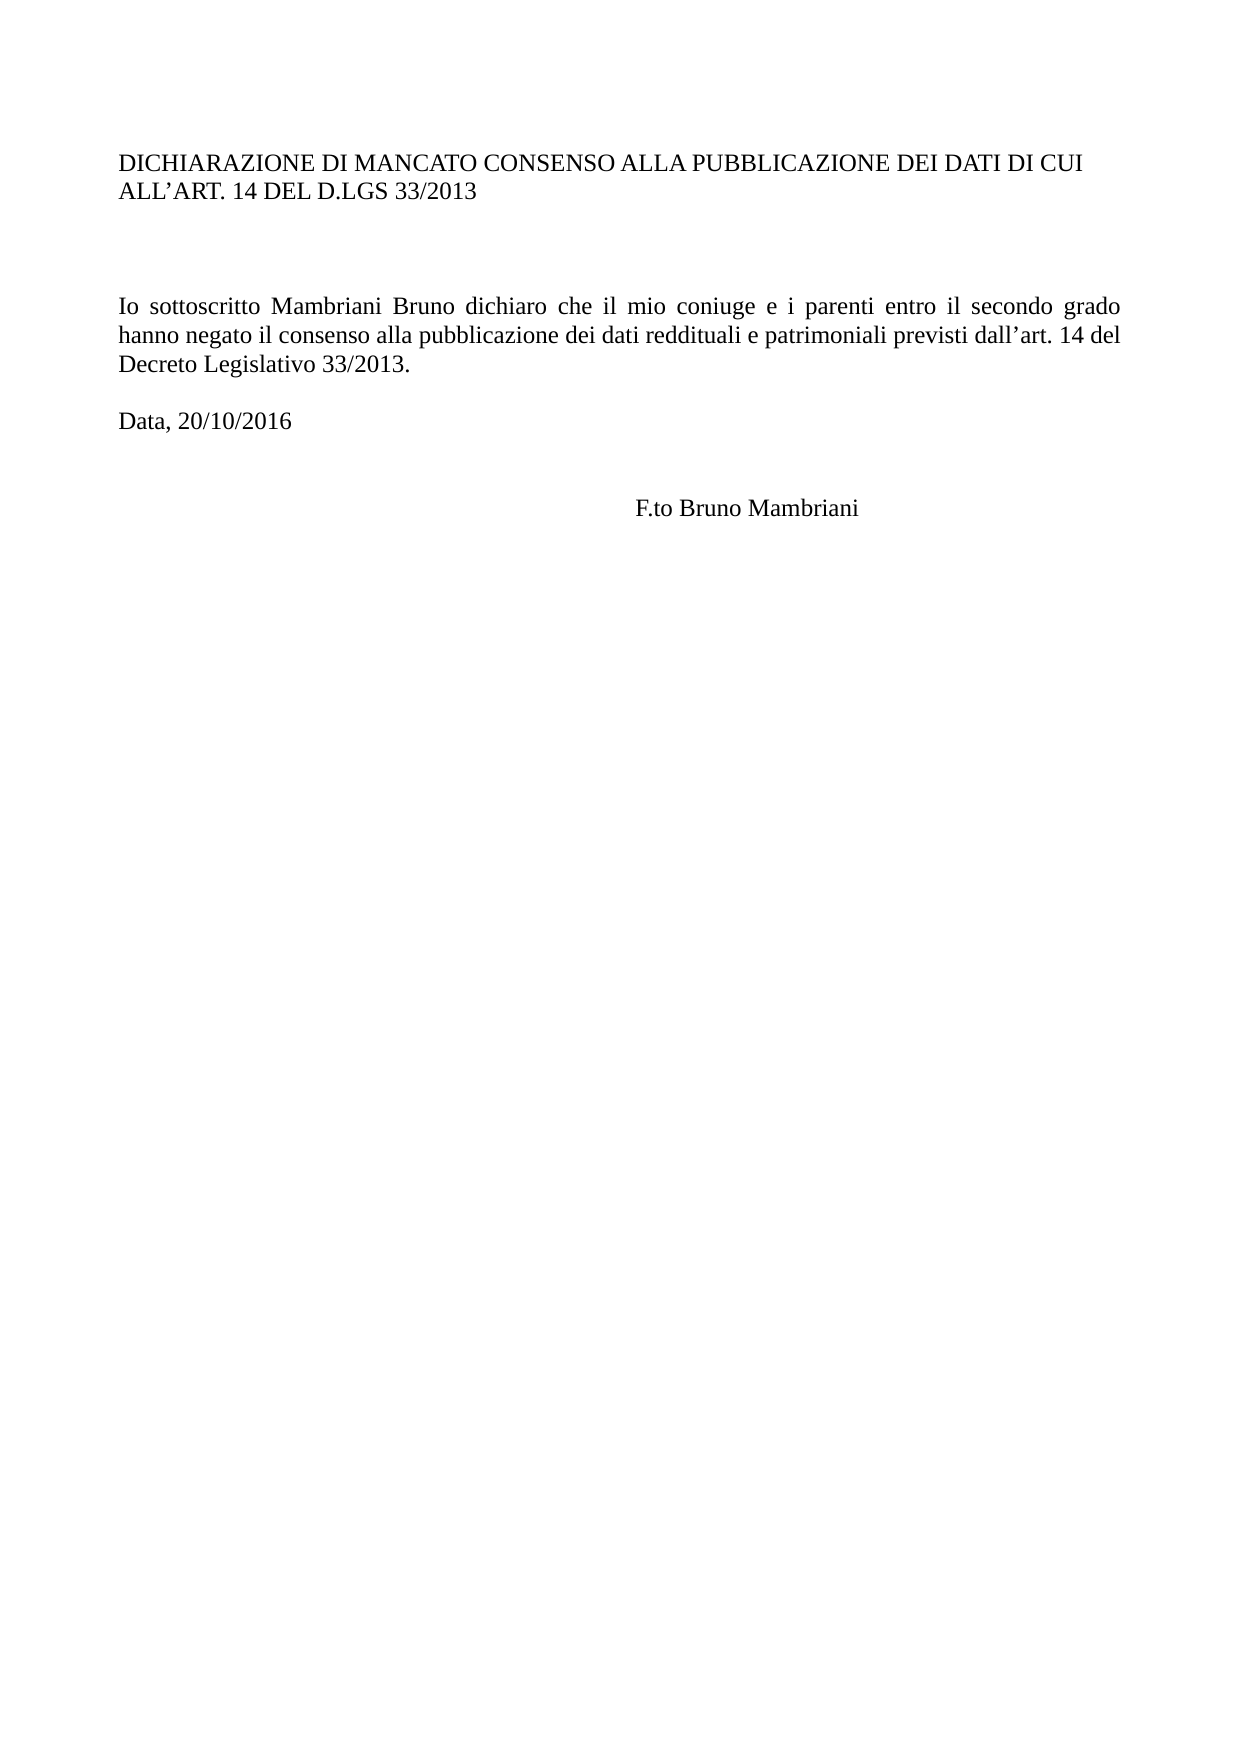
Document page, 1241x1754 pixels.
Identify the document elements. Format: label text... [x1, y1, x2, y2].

text F.to Bruno Mambriani [118, 493, 999, 521]
text Io sottoscritto Mambriani Bruno dichiaro che il mio coniuge e i parenti entro il secondo grado hanno negato il consenso alla pubblicazione dei dati reddituali e patrimoniali previsti dall’art. 14 del Decreto Legislativo 33/2013. [118, 291, 1122, 378]
text DICHIARAZIONE DI MANCATO CONSENSO ALLA PUBBLICAZIONE DEI DATI DI CUI ALL’ART. 14 DEL D.LGS 33/2013 [118, 148, 1122, 205]
text Data, 20/10/2016 [118, 406, 1122, 435]
